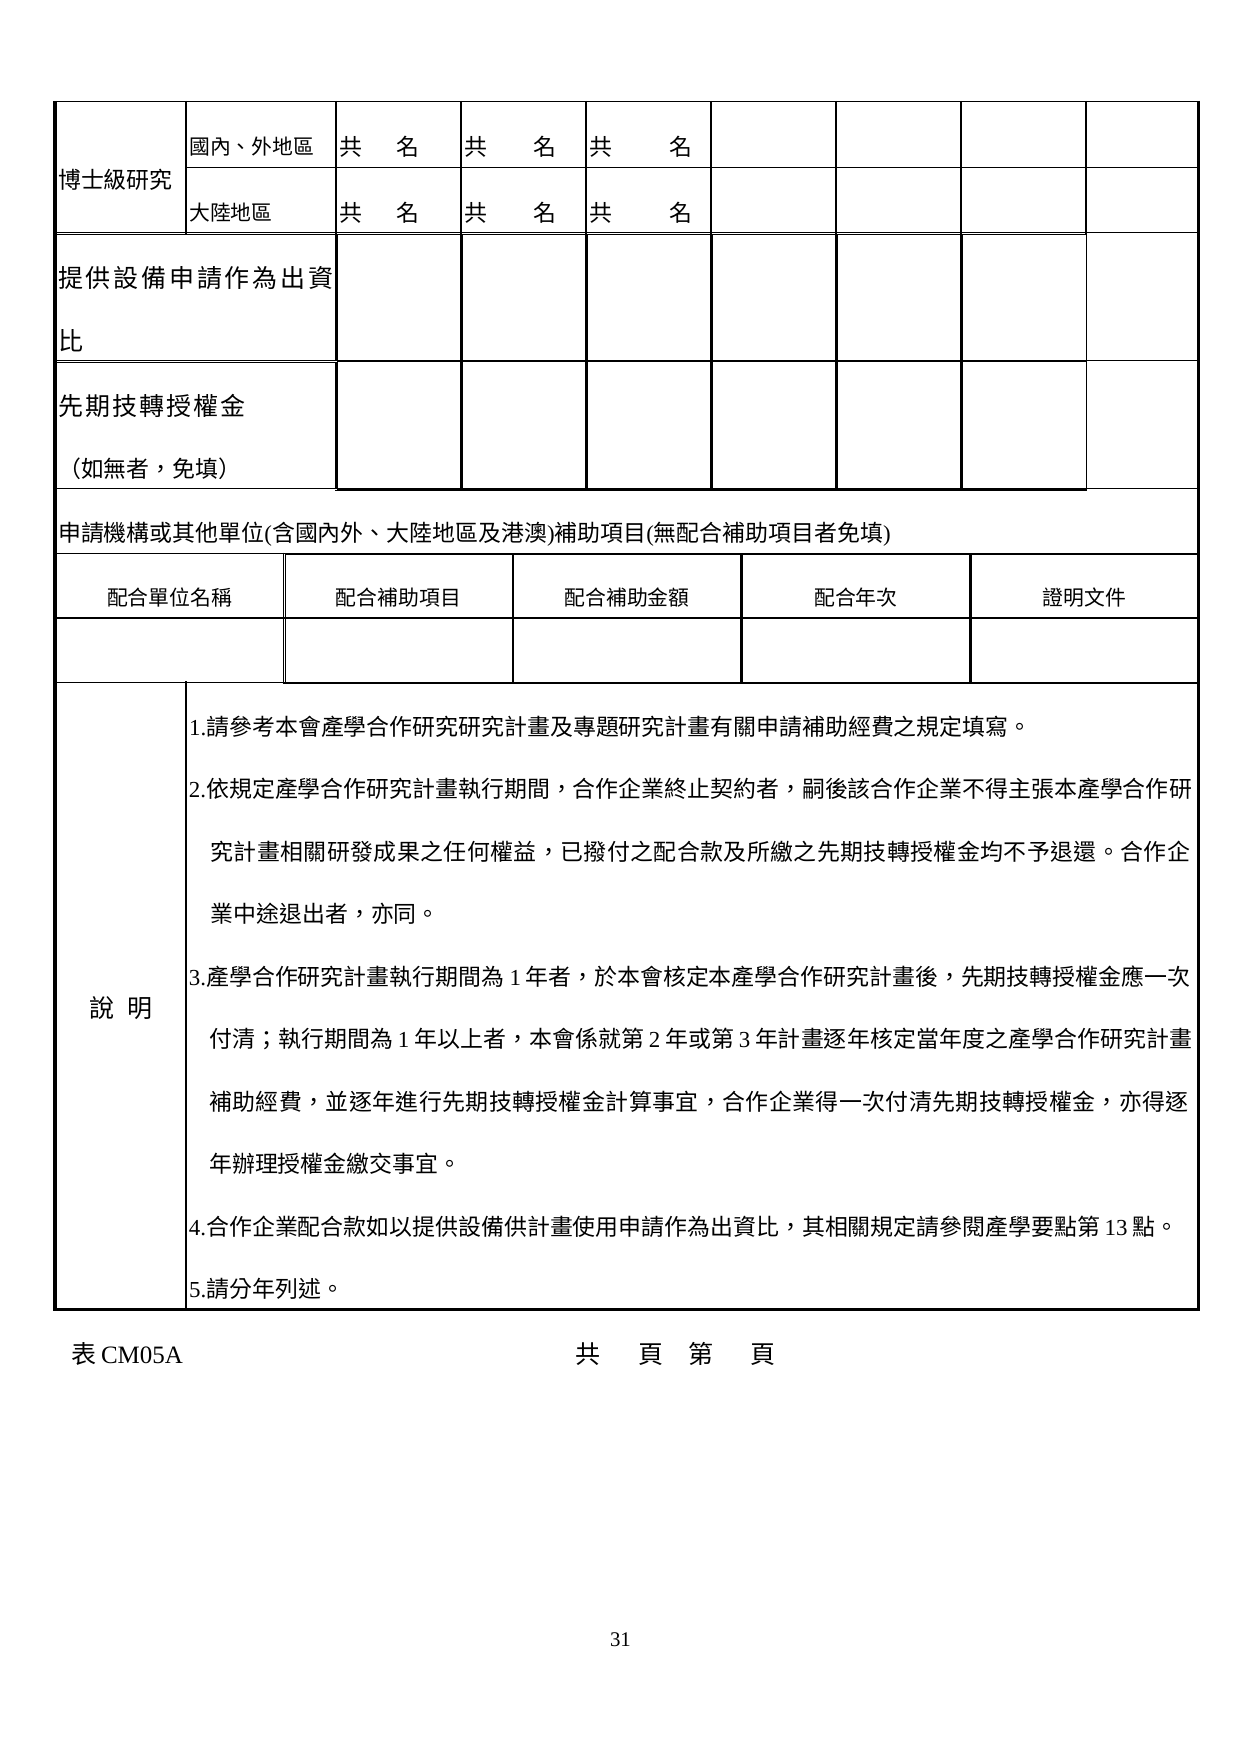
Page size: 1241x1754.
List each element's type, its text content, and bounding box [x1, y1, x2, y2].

table_cell [712, 102, 835, 166]
table_cell 申請機構或其他單位(含國內外、大陸地區及港澳)補助項目(無配合補助項目者免填) [57, 489, 1197, 553]
table_cell [1087, 102, 1197, 166]
table_cell [1087, 233, 1197, 360]
table_cell [962, 102, 1085, 166]
table_cell [712, 168, 835, 232]
table_cell [713, 362, 835, 488]
table_cell 共 名 [337, 102, 460, 166]
table_cell 說 明 [57, 683, 185, 1308]
table_cell 配合年次 [743, 555, 969, 617]
table_cell [514, 619, 740, 681]
table_cell [838, 235, 960, 360]
table_cell [286, 619, 512, 681]
table_cell 共 名 [587, 168, 710, 232]
table_cell [463, 235, 585, 360]
table_cell [463, 362, 585, 488]
table_cell 大陸地區 [187, 168, 335, 232]
table_cell [57, 619, 283, 681]
table_cell [588, 362, 710, 488]
table_cell [962, 168, 1085, 232]
table_cell [743, 619, 969, 681]
table_cell [963, 362, 1086, 488]
table_cell 1.請參考本會產學合作研究研究計畫及專題研究計畫有關申請補助經費之規定填寫。 2.依規定產學合作研究計畫執行期間，合作企業終止契約者，嗣後該合作企業不得主張本產學合作研究計畫相關研發成果之任何權益，已撥付之配合款及所繳之先期技轉授權金均不予退還。合作企業中途退出者，亦同。 3.產學合作研究計畫執行期間為1年者，於本會核定本產學合作研究計畫後，先期技轉授權金應一次付清；執行期間為1年以上者，本會係就第2年或第3年計畫逐年核定當年度之產學合作研究計畫補助經費，並逐年進行先期技轉授權金計算事宜，合作企業得一次付清先期技轉授權金，亦得逐年辦理授權金繳交事宜。 4.合作企業配合款如以提供設備供計畫使用申請作為出資比，其相關規定請參閱產學要點第13點。 5.請分年列述。 [187, 683, 1197, 1308]
table_cell 共 名 [462, 168, 585, 232]
table_cell 國內、外地區 [187, 102, 335, 166]
text 表CM05A 共 頁 第 頁 [71, 1311, 1169, 1374]
table_cell [588, 235, 710, 360]
table_cell [837, 102, 960, 166]
table_cell 共 名 [587, 102, 710, 166]
table_cell 證明文件 [972, 555, 1197, 617]
table_cell 配合補助項目 [286, 555, 512, 617]
table_cell [838, 362, 960, 488]
table_cell [1087, 168, 1197, 232]
table_cell [837, 168, 960, 232]
table_cell 共 名 [337, 168, 460, 232]
table_cell 先期技轉授權金 （如無者，免填） [57, 363, 335, 488]
table_cell [713, 235, 835, 360]
table_cell [1087, 361, 1197, 488]
table_cell 提供設備申請作為出資比 [57, 235, 335, 360]
table_cell [338, 235, 460, 360]
table_cell [338, 362, 460, 488]
table_cell 博士級研究 [57, 102, 185, 232]
table_cell 配合單位名稱 [57, 554, 283, 617]
table_cell 配合補助金額 [514, 555, 740, 617]
table_cell 共 名 [462, 102, 585, 166]
table_cell [972, 619, 1197, 681]
table_cell [963, 235, 1086, 360]
